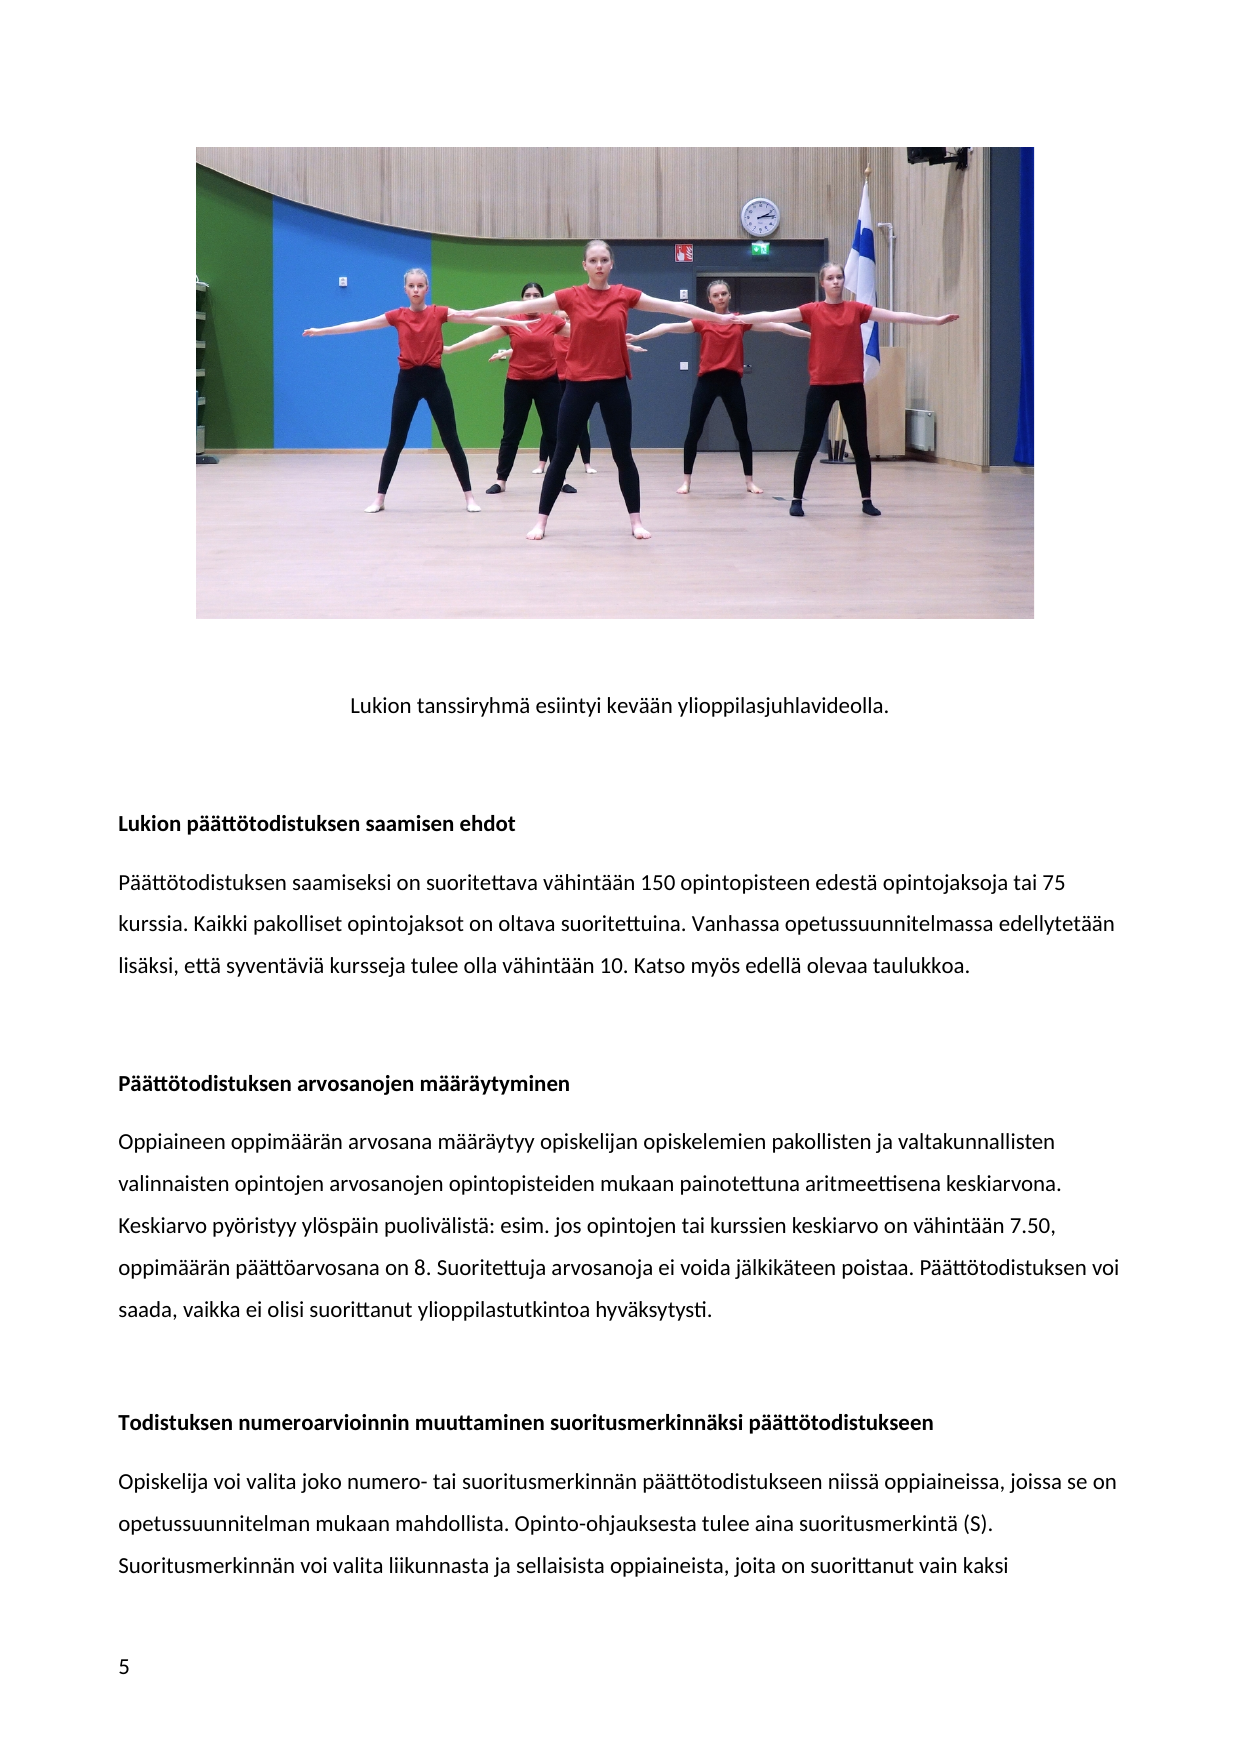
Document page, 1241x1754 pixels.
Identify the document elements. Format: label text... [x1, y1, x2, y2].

text Todistuksen numeroarvioinnin muuttaminen suoritusmerkinnäksi päättötodistukseen [118, 1408, 1122, 1437]
text Lukion tanssiryhmä esiintyi kevään ylioppilasjuhlavideolla. [118, 692, 1122, 720]
text Oppiaineen oppimäärän arvosana määräytyy opiskelijan opiskelemien pakollisten ja valtakunnallisten valinnaisten opintojen arvosanojen opintopisteiden mukaan painotettuna aritmeettisena keskiarvona. Keskiarvo pyöristyy ylöspäin puolivälistä: esim. jos opintojen tai kurssien keskiarvo on vähintään 7.50, oppimäärän päättöarvosana on 8. Suoritettuja arvosanoja ei voida jälkikäteen poistaa. Päättötodistuksen voi saada, vaikka ei olisi suorittanut ylioppilastutkintoa hyväksytysti. [118, 1127, 1122, 1323]
picture [196, 147, 1035, 619]
text Opiskelija voi valita joko numero- tai suoritusmerkinnän päättötodistukseen niissä oppiaineissa, joissa se on opetussuunnitelman mukaan mahdollista. Opinto-ohjauksesta tulee aina suoritusmerkintä (S). Suoritusmerkinnän voi valita liikunnasta ja sellaisista oppiaineista, joita on suorittanut vain kaksi [118, 1467, 1122, 1579]
text Päättötodistuksen saamiseksi on suoritettava vähintään 150 opintopisteen edestä opintojaksoja tai 75 kurssia. Kaikki pakolliset opintojaksot on oltava suoritettuina. Vanhassa opetussuunnitelmassa edellytetään lisäksi, että syventäviä kursseja tulee olla vähintään 10. Katso myös edellä olevaa taulukkoa. [118, 868, 1122, 979]
text Lukion päättötodistuksen saamisen ehdot [118, 809, 1122, 837]
text Päättötodistuksen arvosanojen määräytyminen [118, 1069, 1122, 1097]
